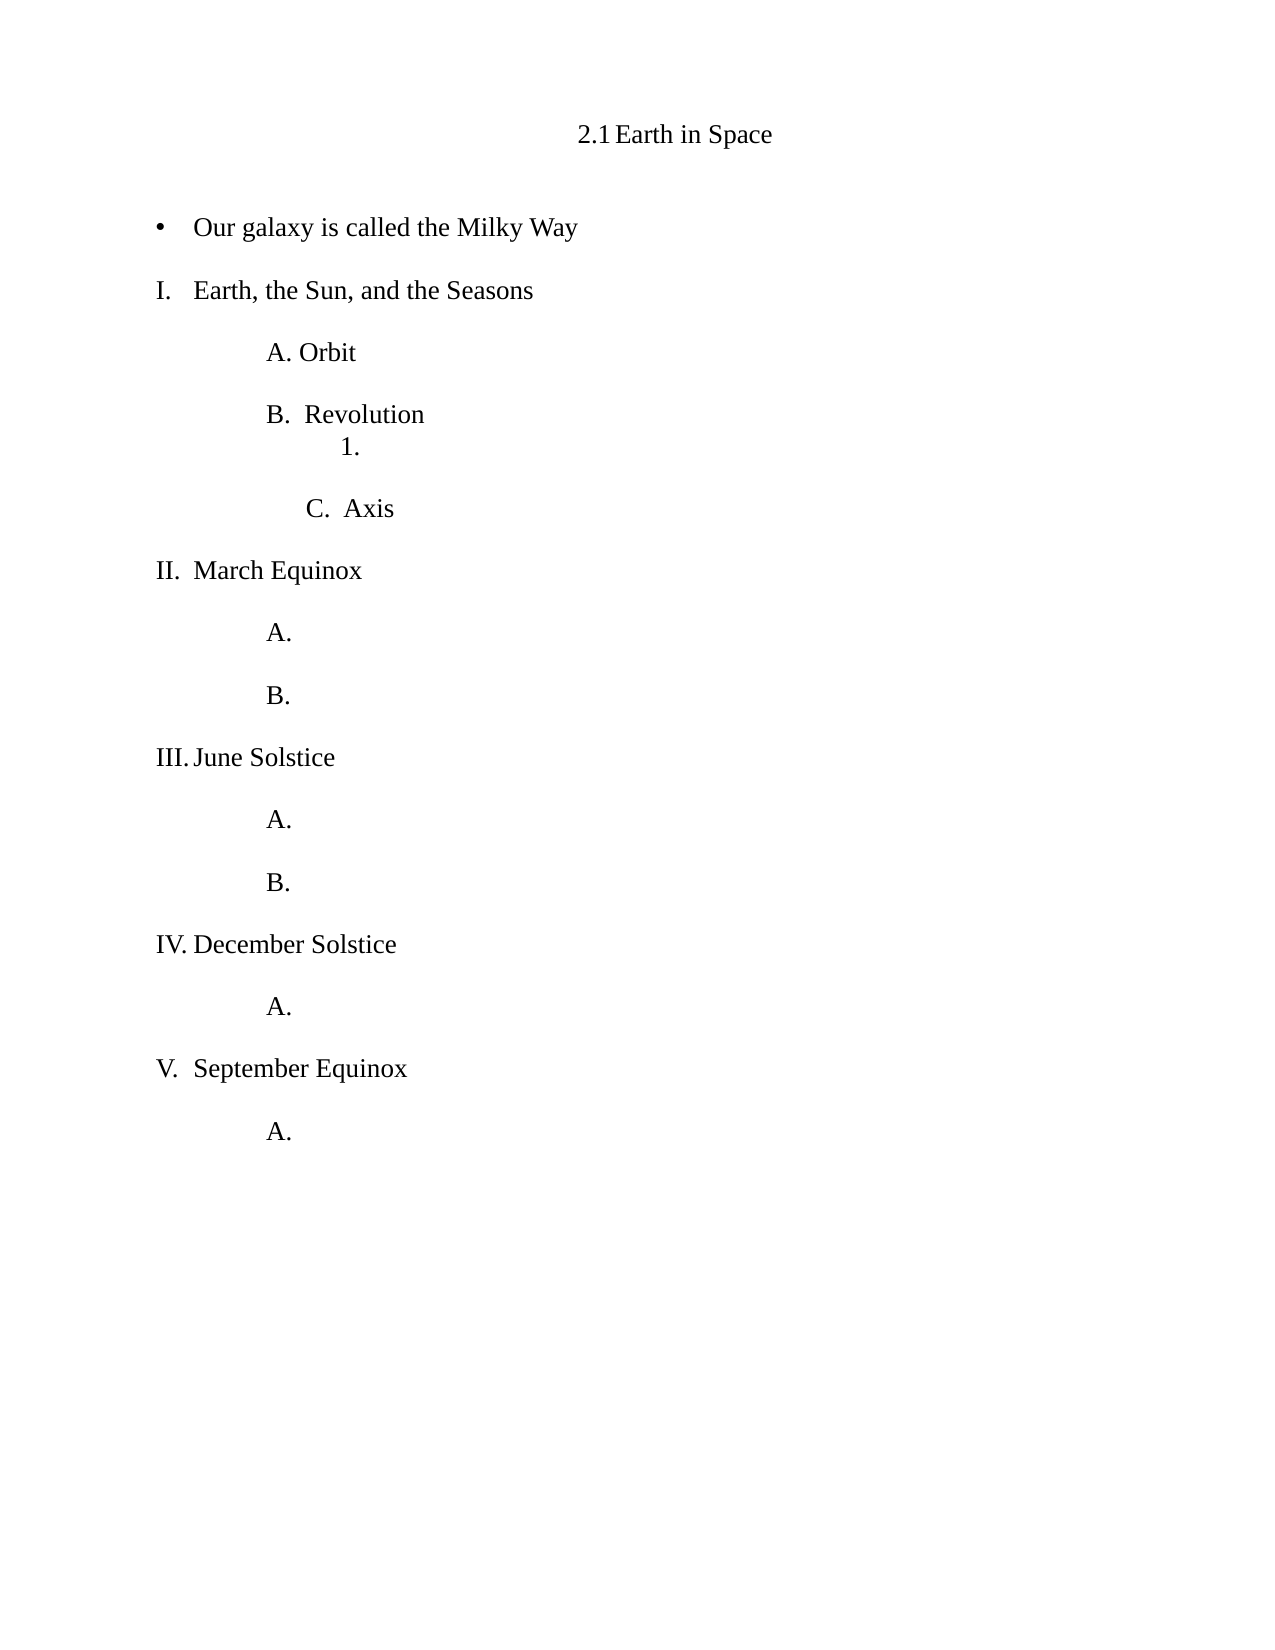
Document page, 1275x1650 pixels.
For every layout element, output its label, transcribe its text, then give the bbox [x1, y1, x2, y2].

text A. [118, 1115, 1157, 1146]
list Earth in Space [193, 118, 1157, 149]
list Our galaxy is called the Milky Way [156, 212, 1157, 243]
list September Equinox [156, 1053, 1157, 1084]
list Earth, the Sun, and the Seasons [156, 274, 1157, 305]
list March Equinox [156, 554, 1157, 585]
text B. [118, 866, 1157, 897]
list December Solstice [156, 928, 1157, 959]
text A. [118, 803, 1157, 834]
text B. [118, 679, 1157, 710]
text 1. [118, 430, 1157, 461]
text A. Orbit [118, 336, 1157, 367]
list June Solstice [156, 741, 1157, 772]
text A. [118, 617, 1157, 648]
list Axis [306, 492, 1157, 523]
text A. [118, 990, 1157, 1021]
text B. Revolution [118, 398, 1157, 430]
